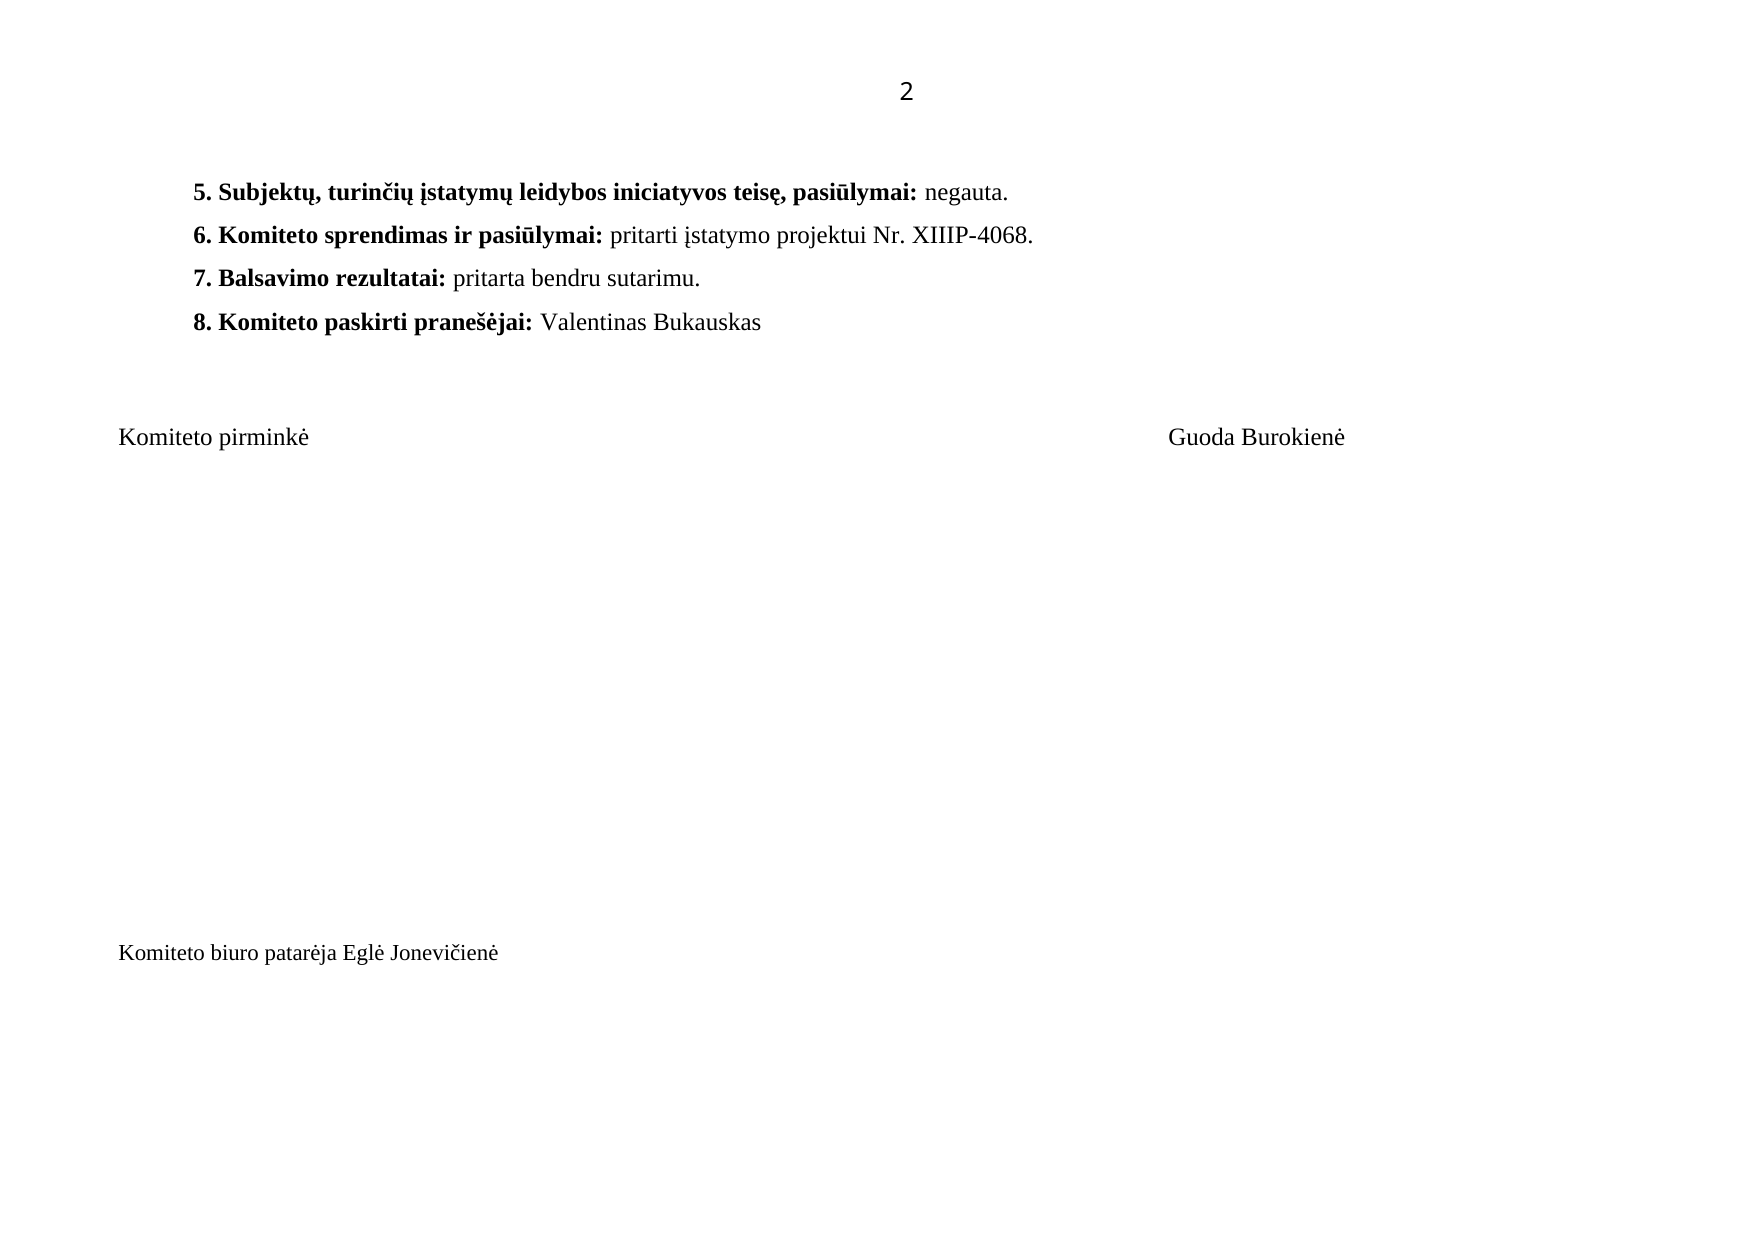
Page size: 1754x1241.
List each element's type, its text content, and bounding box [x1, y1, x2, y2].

text 8. Komiteto paskirti pranešėjai: Valentinas Bukauskas [118, 307, 1695, 335]
text Komiteto pirminkė Guoda Burokienė [118, 422, 1695, 450]
text 5. Subjektų, turinčių įstatymų leidybos iniciatyvos teisę, pasiūlymai: negauta. [118, 177, 1695, 206]
text 6. Komiteto sprendimas ir pasiūlymai: pritarti įstatymo projektui Nr. XIIIP-4068. [118, 220, 1695, 249]
text 7. Balsavimo rezultatai: pritarta bendru sutarimu. [118, 263, 1695, 292]
text Komiteto biuro patarėja Eglė Jonevičienė [118, 939, 1695, 965]
